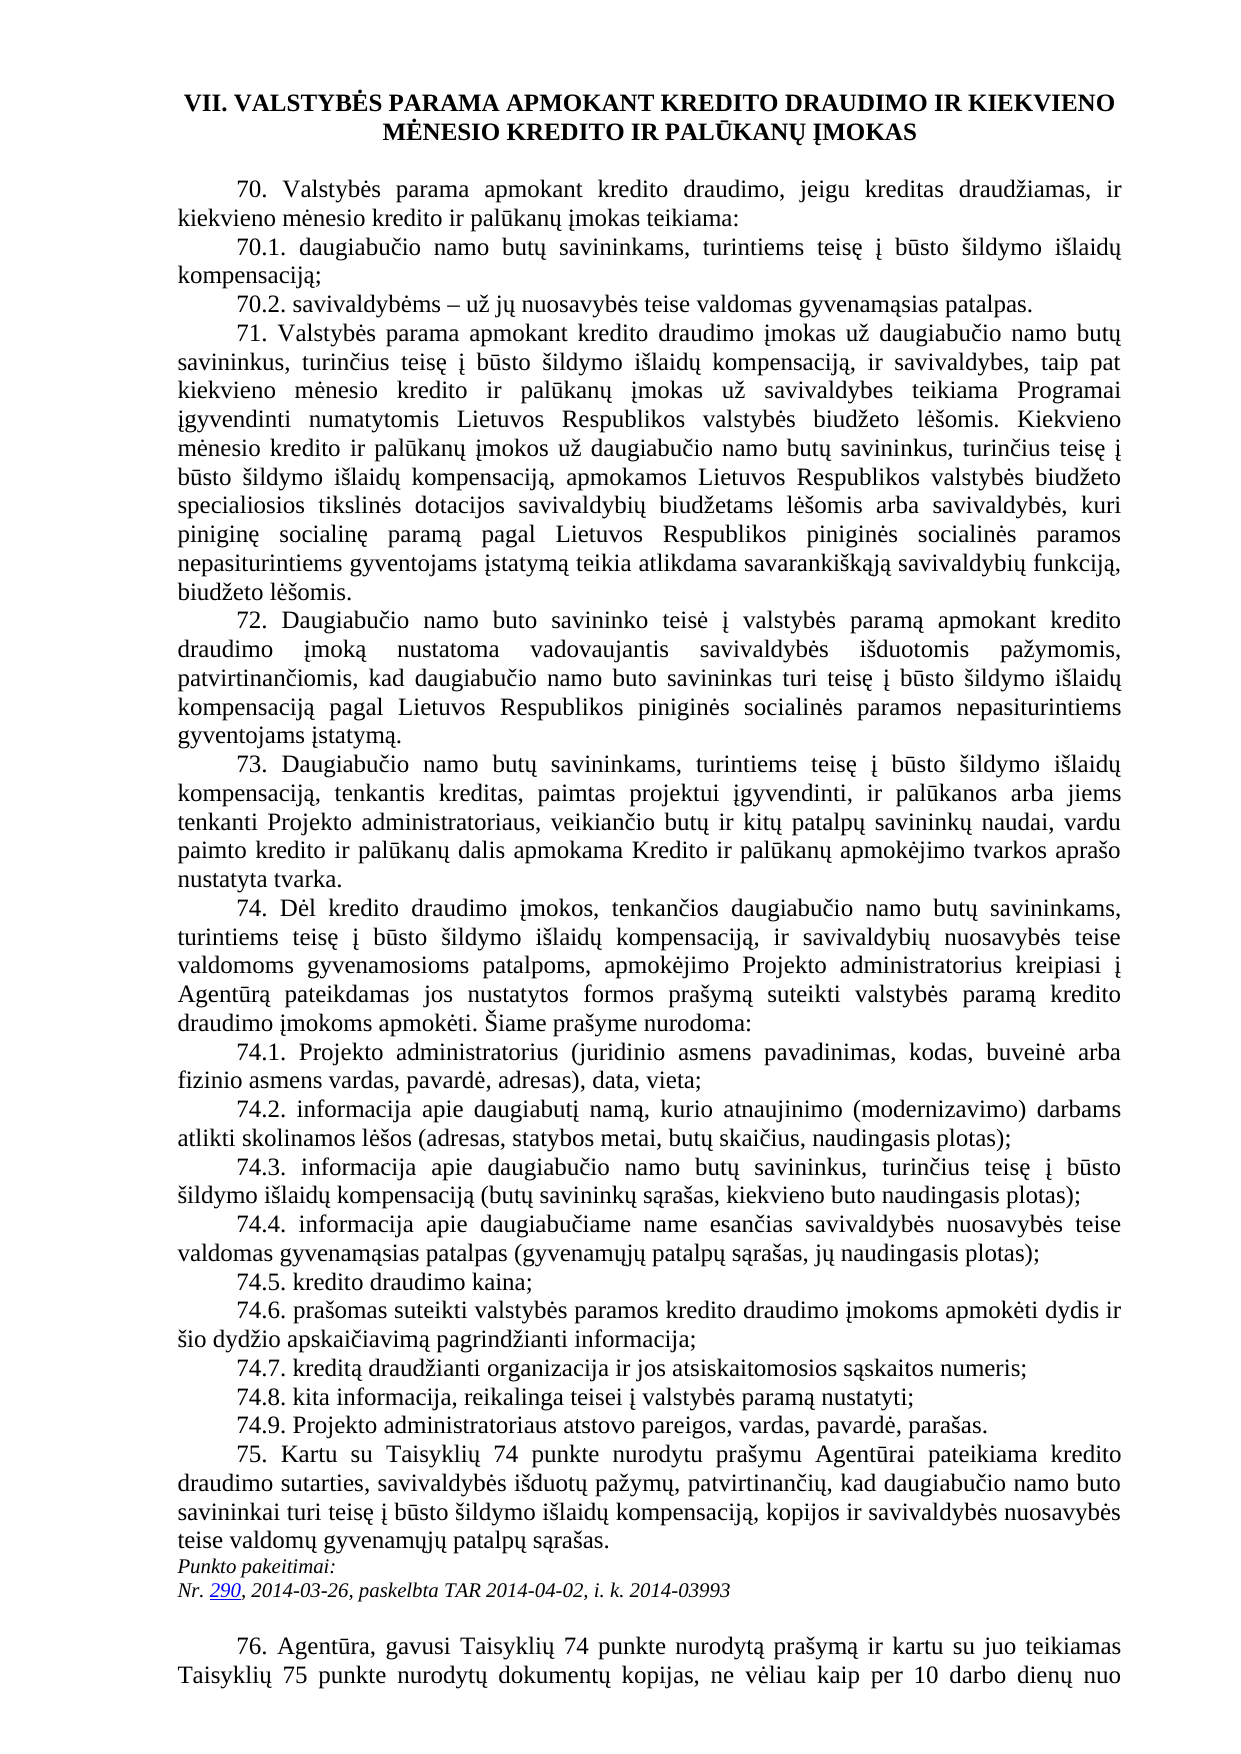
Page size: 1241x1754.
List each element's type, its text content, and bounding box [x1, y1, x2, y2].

text 74.7. kreditą draudžianti organizacija ir jos atsiskaitomosios sąskaitos numeris; [177, 1353, 1122, 1382]
text Punkto pakeitimai: [177, 1554, 1122, 1578]
text 74.9. Projekto administratoriaus atstovo pareigos, vardas, pavardė, parašas. [177, 1410, 1122, 1439]
text 75. Kartu su Taisyklių 74 punkte nurodytu prašymu Agentūrai pateikiama kredito draudimo sutarties, savivaldybės išduotų pažymų, patvirtinančių, kad daugiabučio namo buto savininkai turi teisę į būsto šildymo išlaidų kompensaciją, kopijos ir savivaldybės nuosavybės teise valdomų gyvenamųjų patalpų sąrašas. [177, 1439, 1122, 1554]
text 74.8. kita informacija, reikalinga teisei į valstybės paramą nustatyti; [177, 1382, 1122, 1410]
text 74.4. informacija apie daugiabučiame name esančias savivaldybės nuosavybės teise valdomas gyvenamąsias patalpas (gyvenamųjų patalpų sąrašas, jų naudingasis plotas); [177, 1209, 1122, 1267]
text 74.2. informacija apie daugiabutį namą, kurio atnaujinimo (modernizavimo) darbams atlikti skolinamos lėšos (adresas, statybos metai, butų skaičius, naudingasis plotas); [177, 1094, 1122, 1152]
text 70.2. savivaldybėms – už jų nuosavybės teise valdomas gyvenamąsias patalpas. [177, 289, 1122, 318]
text 74.6. prašomas suteikti valstybės paramos kredito draudimo įmokoms apmokėti dydis ir šio dydžio apskaičiavimą pagrindžianti informacija; [177, 1295, 1122, 1353]
text 72. Daugiabučio namo buto savininko teisė į valstybės paramą apmokant kredito draudimo įmoką nustatoma vadovaujantis savivaldybės išduotomis pažymomis, patvirtinančiomis, kad daugiabučio namo buto savininkas turi teisę į būsto šildymo išlaidų kompensaciją pagal Lietuvos Respublikos piniginės socialinės paramos nepasiturintiems gyventojams įstatymą. [177, 605, 1122, 749]
text 73. Daugiabučio namo butų savininkams, turintiems teisę į būsto šildymo išlaidų kompensaciją, tenkantis kreditas, paimtas projektui įgyvendinti, ir palūkanos arba jiems tenkanti Projekto administratoriaus, veikiančio butų ir kitų patalpų savininkų naudai, vardu paimto kredito ir palūkanų dalis apmokama Kredito ir palūkanų apmokėjimo tvarkos aprašo nustatyta tvarka. [177, 749, 1122, 893]
text 74.1. Projekto administratorius (juridinio asmens pavadinimas, kodas, buveinė arba fizinio asmens vardas, pavardė, adresas), data, vieta; [177, 1037, 1122, 1094]
text 71. Valstybės parama apmokant kredito draudimo įmokas už daugiabučio namo butų savininkus, turinčius teisę į būsto šildymo išlaidų kompensaciją, ir savivaldybes, taip pat kiekvieno mėnesio kredito ir palūkanų įmokas už savivaldybes teikiama Programai įgyvendinti numatytomis Lietuvos Respublikos valstybės biudžeto lėšomis. Kiekvieno mėnesio kredito ir palūkanų įmokos už daugiabučio namo butų savininkus, turinčius teisę į būsto šildymo išlaidų kompensaciją, apmokamos Lietuvos Respublikos valstybės biudžeto specialiosios tikslinės dotacijos savivaldybių biudžetams lėšomis arba savivaldybės, kuri piniginę socialinę paramą pagal Lietuvos Respublikos piniginės socialinės paramos nepasiturintiems gyventojams įstatymą teikia atlikdama savarankiškąją savivaldybių funkciją, biudžeto lėšomis. [177, 318, 1122, 605]
text 70. Valstybės parama apmokant kredito draudimo, jeigu kreditas draudžiamas, ir kiekvieno mėnesio kredito ir palūkanų įmokas teikiama: [177, 174, 1122, 232]
text 76. Agentūra, gavusi Taisyklių 74 punkte nurodytą prašymą ir kartu su juo teikiamas Taisyklių 75 punkte nurodytų dokumentų kopijas, ne vėliau kaip per 10 darbo dienų nuo [177, 1631, 1122, 1688]
text 74. Dėl kredito draudimo įmokos, tenkančios daugiabučio namo butų savininkams, turintiems teisę į būsto šildymo išlaidų kompensaciją, ir savivaldybių nuosavybės teise valdomoms gyvenamosioms patalpoms, apmokėjimo Projekto administratorius kreipiasi į Agentūrą pateikdamas jos nustatytos formos prašymą suteikti valstybės paramą kredito draudimo įmokoms apmokėti. Šiame prašyme nurodoma: [177, 893, 1122, 1037]
text 74.3. informacija apie daugiabučio namo butų savininkus, turinčius teisę į būsto šildymo išlaidų kompensaciją (butų savininkų sąrašas, kiekvieno buto naudingasis plotas); [177, 1152, 1122, 1209]
text 74.5. kredito draudimo kaina; [177, 1267, 1122, 1295]
text VII. VALSTYBĖS PARAMA APMOKANT KREDITO DRAUDIMO IR KIEKVIENO MĖNESIO KREDITO IR PALŪKANŲ ĮMOKAS [177, 88, 1122, 145]
text Nr. 290, 2014-03-26, paskelbta TAR 2014-04-02, i. k. 2014-03993 [177, 1578, 1122, 1602]
text 70.1. daugiabučio namo butų savininkams, turintiems teisę į būsto šildymo išlaidų kompensaciją; [177, 232, 1122, 289]
